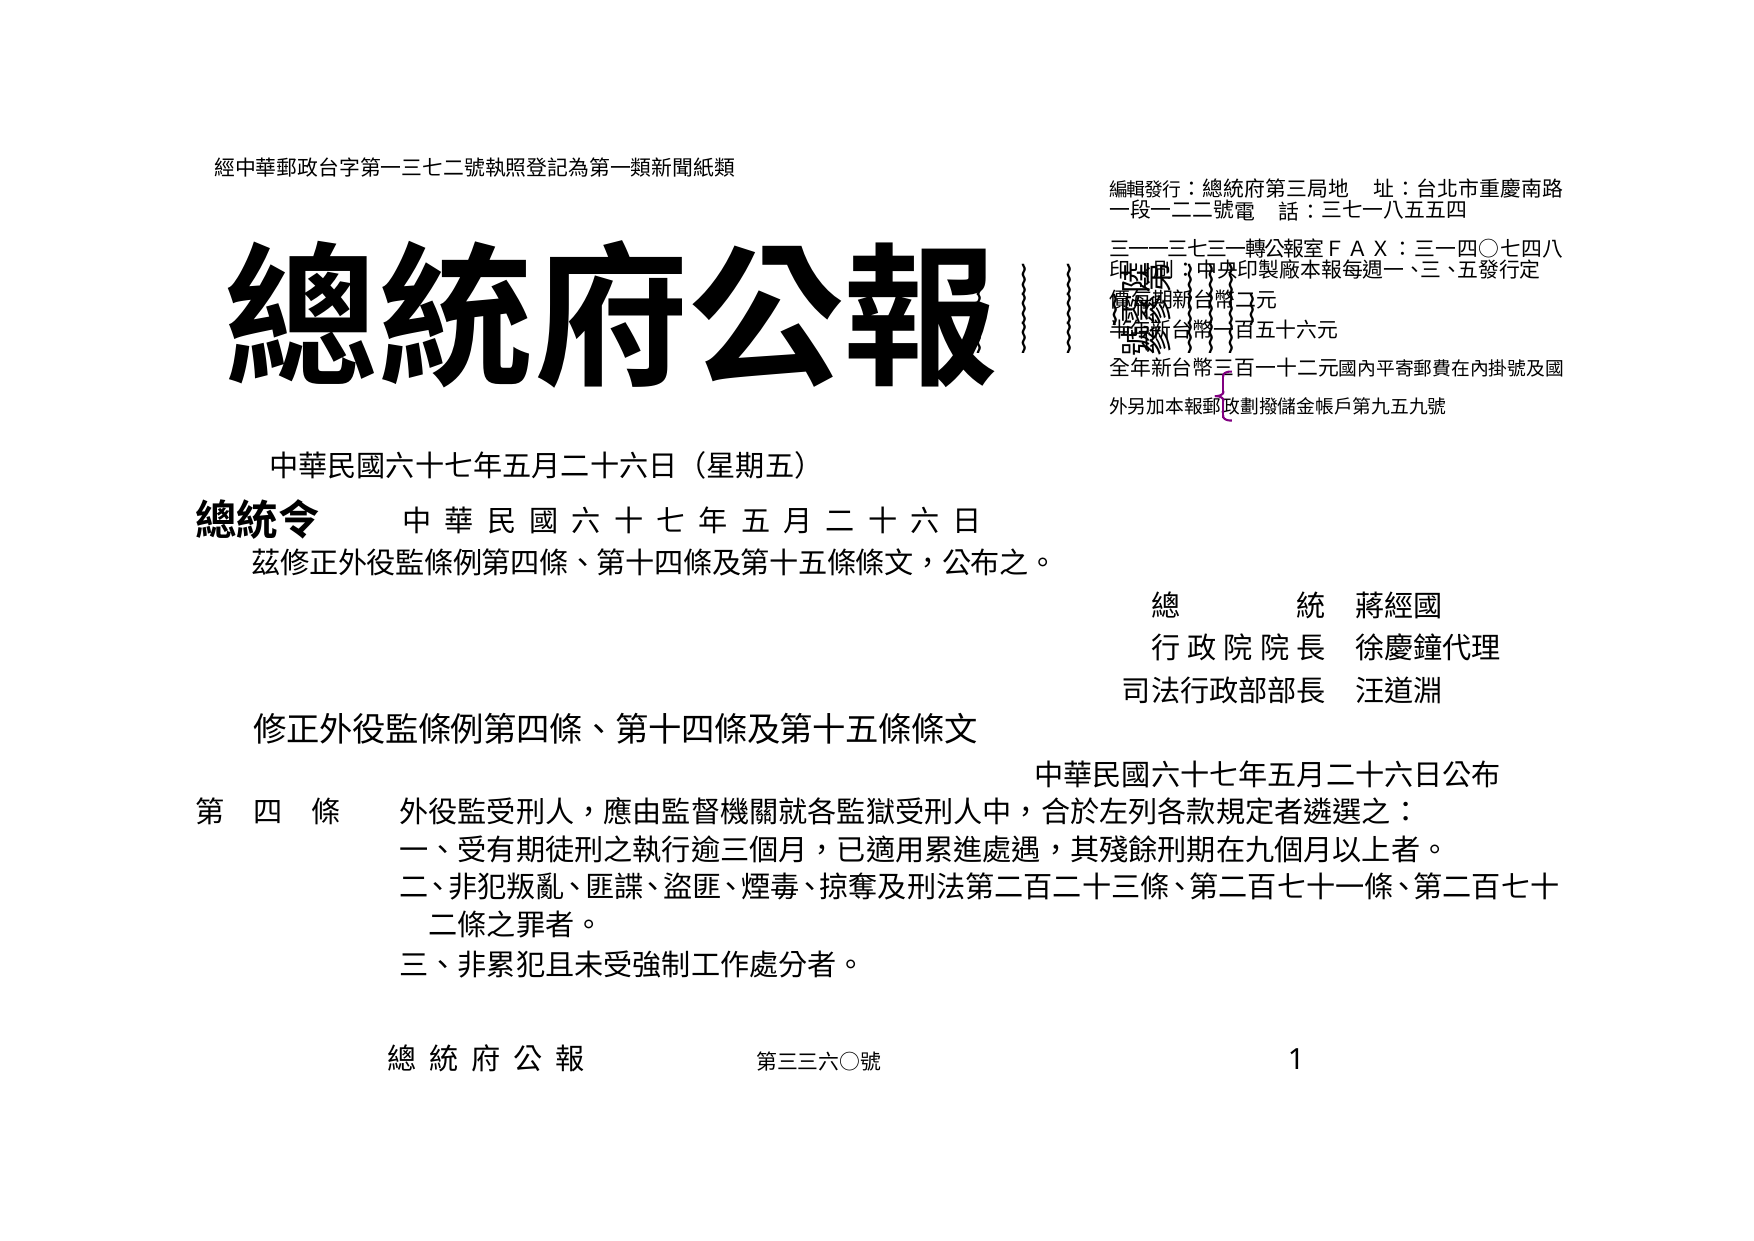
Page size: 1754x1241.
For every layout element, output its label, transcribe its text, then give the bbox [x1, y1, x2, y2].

text 第 四 條 外役監受刑人，應由監督機關就各監獄受刑人中，合於左列各款規定者遴選之： [195, 793, 1559, 830]
text 三、非累犯且未受強制工作處分者。 [399, 943, 1559, 983]
text 一、受有期徒刑之執行逾三個月，已適用累進處遇，其殘餘刑期在九個月以上者。 [399, 830, 1559, 868]
text 二、非犯叛亂、匪諜、盜匪、煙毒、掠奪及刑法第二百二十三條、第二百七十一條、第二百七十二條之罪者。 [399, 868, 1559, 943]
table_header 總統令 [192, 222, 399, 543]
text 總 統 蔣經國 [195, 586, 1442, 623]
text 行 政 院 院 長 徐慶鐘代理 [195, 628, 1501, 666]
text 中華民國六十七年五月二十六日公布 [195, 755, 1501, 793]
table_header 中華民國六十七年五月二十六日 [399, 222, 986, 543]
text 茲修正外役監條例第四條、第十四條及第十五條條文，公布之。 [195, 543, 1559, 581]
text 修正外役監條例第四條、第十四條及第十五條條文 [253, 708, 1559, 750]
text 司法行政部部長 汪道淵 [195, 671, 1442, 708]
